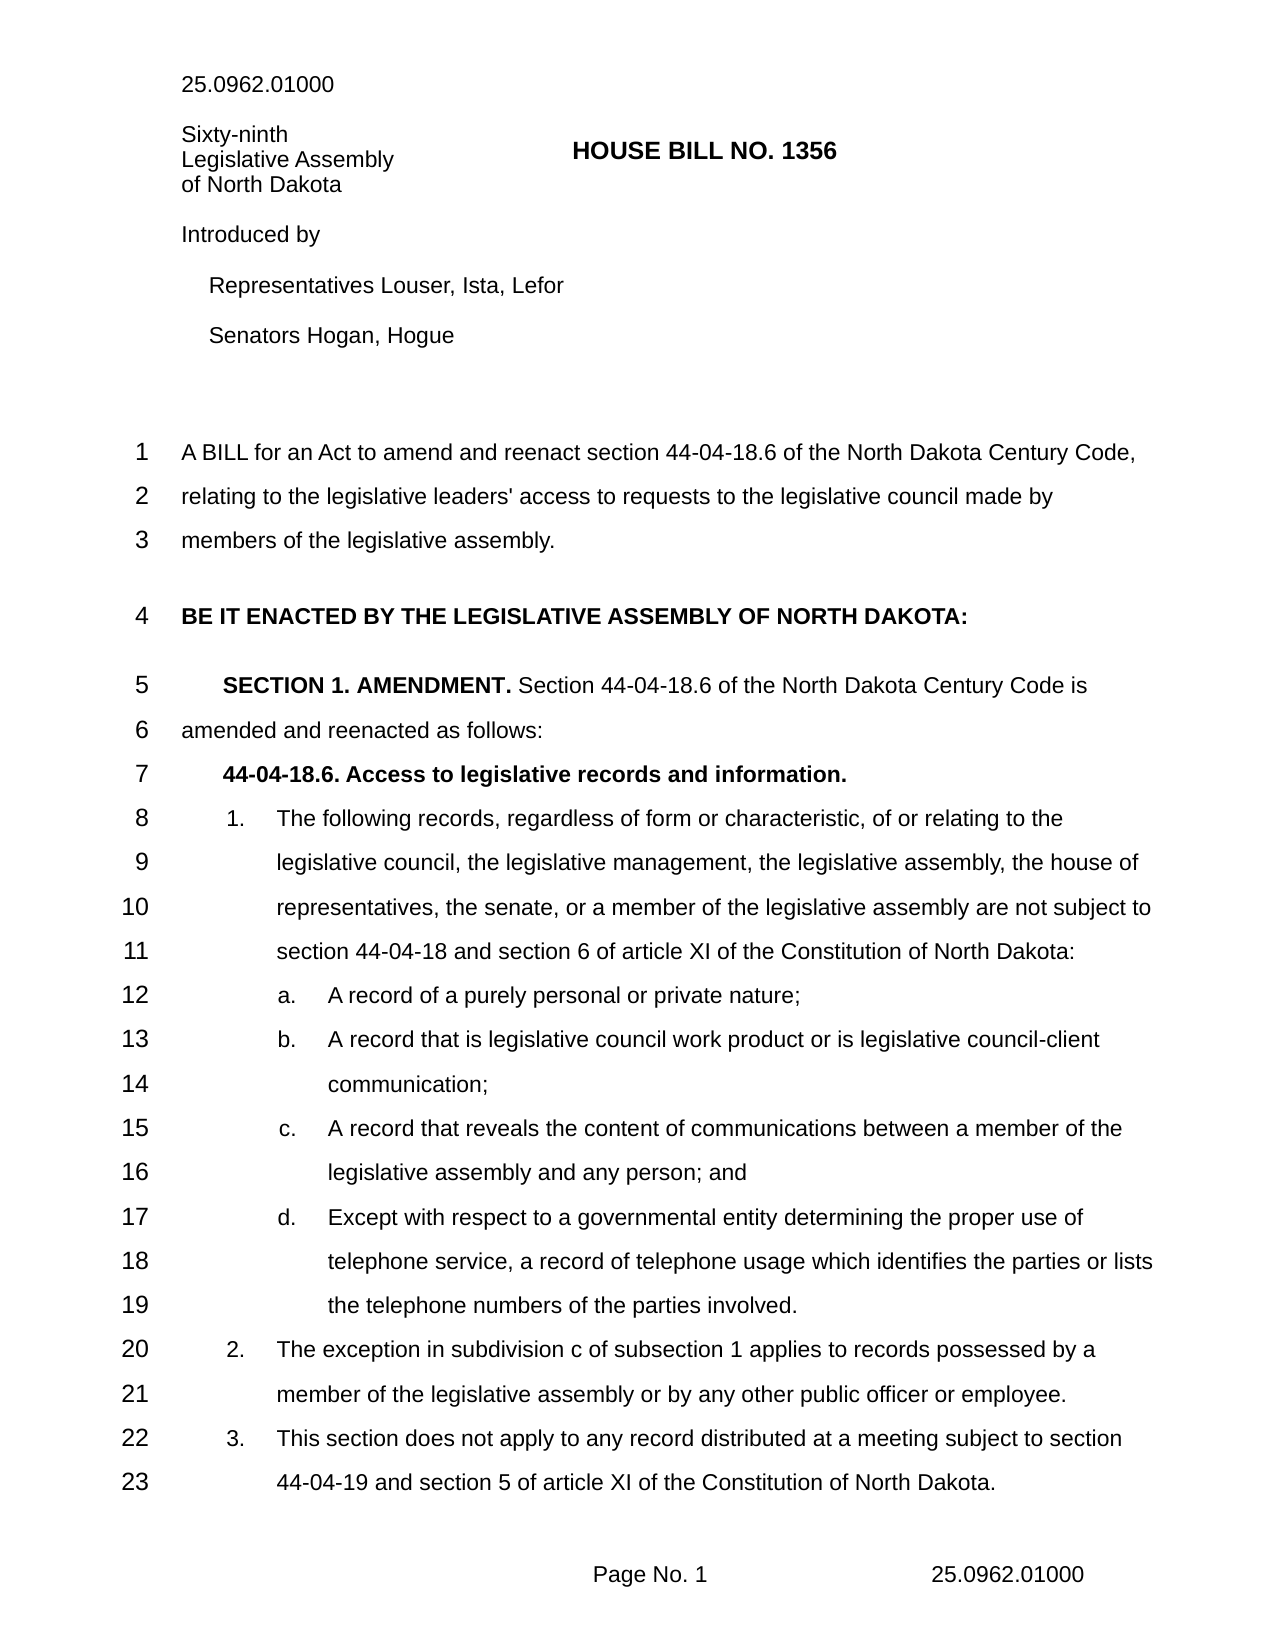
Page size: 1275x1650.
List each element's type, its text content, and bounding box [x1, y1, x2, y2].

text Senators Hogan, Hogue [208, 325, 1154, 348]
text SECTION 1. AMENDMENT. Section 44‑04‑18.6 of the North Dakota Century Code is amended and reenacted as follows: [181, 658, 1154, 747]
text a. A record of a purely personal or private nature; [181, 968, 1154, 1012]
text Representatives Louser, Ista, Lefor [208, 275, 1154, 298]
text Introduced by [181, 223, 1154, 248]
text . [181, 73, 1154, 133]
text of North Dakota [181, 173, 1154, 198]
title A BILL for an Act to amend and reenact section 44‑04‑18.6 of the North Dakota Century Code, relating to the legislative leaders' access to requests to the legislative council made by members of the legislative assembly. [181, 425, 1154, 558]
text Legislative Assembly [181, 148, 1154, 173]
text 3. This section does not apply to any record distributed at a meeting subject to section 44‑04‑19 and section 5 of article XI of the Constitution of North Dakota. [181, 1411, 1154, 1499]
text c. A record that reveals the content of communications between a member of the legislative assembly and any person; and [181, 1101, 1154, 1189]
text BE IT ENACTED BY THE LEGISLATIVE ASSEMBLY OF NORTH DAKOTA: [181, 589, 1154, 633]
text b. A record that is legislative council work product or is legislative council‑client communication; [181, 1012, 1154, 1101]
text 1. The following records, regardless of form or characteristic, of or relating to the legislative council, the legislative management, the legislative assembly, the house of representatives, the senate, or a member of the legislative assembly are not subject to section 44‑04‑18 and section 6 of article XI of the Constitution of North Dakota: [181, 791, 1154, 968]
text d. Except with respect to a governmental entity determining the proper use of telephone service, a record of telephone usage which identifies the parties or lists the telephone numbers of the parties involved. [181, 1189, 1154, 1322]
text 2. The exception in subdivision c of subsection 1 applies to records possessed by a member of the legislative assembly or by any other public officer or employee. [181, 1322, 1154, 1411]
subtitle 44‑04‑18.6. Access to legislative records and information. [181, 747, 1154, 791]
title BILL NO. [565, 136, 837, 165]
